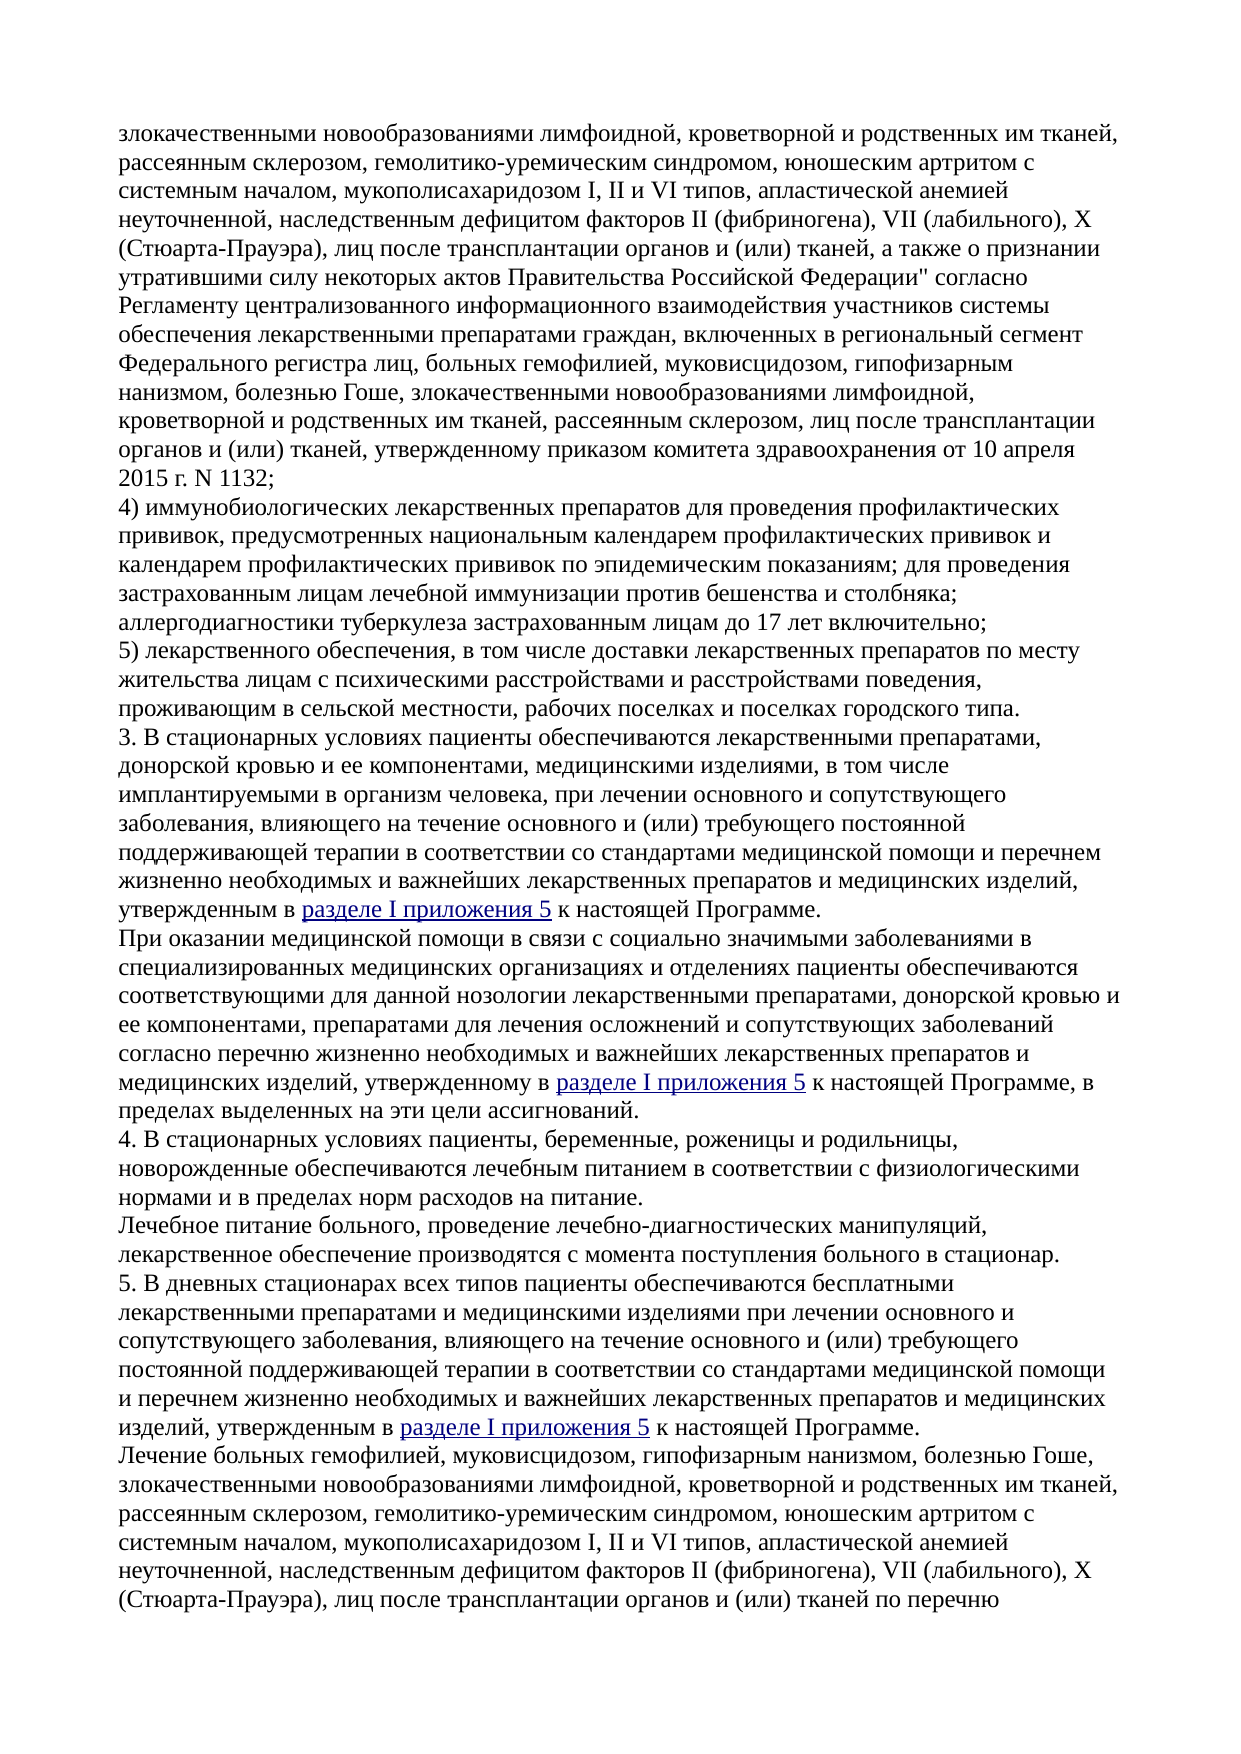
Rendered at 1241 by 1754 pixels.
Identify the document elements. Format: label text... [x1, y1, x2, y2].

text При оказании медицинской помощи в связи с социально значимыми заболеваниями в специализированных медицинских организациях и отделениях пациенты обеспечиваются соответствующими для данной нозологии лекарственными препаратами, донорской кровью и ее компонентами, препаратами для лечения осложнений и сопутствующих заболеваний согласно перечню жизненно необходимых и важнейших лекарственных препаратов и медицинских изделий, утвержденному в разделе I приложения 5 к настоящей Программе, в пределах выделенных на эти цели ассигнований. [118, 923, 1122, 1124]
text Лечение больных гемофилией, муковисцидозом, гипофизарным нанизмом, болезнью Гоше, злокачественными новообразованиями лимфоидной, кроветворной и родственных им тканей, рассеянным склерозом, гемолитико-уремическим синдромом, юношеским артритом с системным началом, мукополисахаридозом I, II и VI типов, апластической анемией неуточненной, наследственным дефицитом факторов II (фибриногена), VII (лабильного), X (Стюарта-Прауэра), лиц после трансплантации органов и (или) тканей по перечню [118, 1441, 1122, 1613]
text злокачественными новообразованиями лимфоидной, кроветворной и родственных им тканей, рассеянным склерозом, гемолитико-уремическим синдромом, юношеским артритом с системным началом, мукополисахаридозом I, II и VI типов, апластической анемией неуточненной, наследственным дефицитом факторов II (фибриногена), VII (лабильного), X (Стюарта-Прауэра), лиц после трансплантации органов и (или) тканей, а также о признании утратившими силу некоторых актов Правительства Российской Федерации" согласно Регламенту централизованного информационного взаимодействия участников системы обеспечения лекарственными препаратами граждан, включенных в региональный сегмент Федерального регистра лиц, больных гемофилией, муковисцидозом, гипофизарным нанизмом, болезнью Гоше, злокачественными новообразованиями лимфоидной, кроветворной и родственных им тканей, рассеянным склерозом, лиц после трансплантации органов и (или) тканей, утвержденному приказом комитета здравоохранения от 10 апреля 2015 г. N 1132; [118, 118, 1122, 492]
text 4. В стационарных условиях пациенты, беременные, роженицы и родильницы, новорожденные обеспечиваются лечебным питанием в соответствии с физиологическими нормами и в пределах норм расходов на питание. [118, 1124, 1122, 1211]
text 5. В дневных стационарах всех типов пациенты обеспечиваются бесплатными лекарственными препаратами и медицинскими изделиями при лечении основного и сопутствующего заболевания, влияющего на течение основного и (или) требующего постоянной поддерживающей терапии в соответствии со стандартами медицинской помощи и перечнем жизненно необходимых и важнейших лекарственных препаратов и медицинских изделий, утвержденным в разделе I приложения 5 к настоящей Программе. [118, 1268, 1122, 1441]
text 4) иммунобиологических лекарственных препаратов для проведения профилактических прививок, предусмотренных национальным календарем профилактических прививок и календарем профилактических прививок по эпидемическим показаниям; для проведения застрахованным лицам лечебной иммунизации против бешенства и столбняка; аллергодиагностики туберкулеза застрахованным лицам до 17 лет включительно; [118, 492, 1122, 636]
text Лечебное питание больного, проведение лечебно-диагностических манипуляций, лекарственное обеспечение производятся с момента поступления больного в стационар. [118, 1211, 1122, 1268]
text 5) лекарственного обеспечения, в том числе доставки лекарственных препаратов по месту жительства лицам с психическими расстройствами и расстройствами поведения, проживающим в сельской местности, рабочих поселках и поселках городского типа. [118, 636, 1122, 722]
text 3. В стационарных условиях пациенты обеспечиваются лекарственными препаратами, донорской кровью и ее компонентами, медицинскими изделиями, в том числе имплантируемыми в организм человека, при лечении основного и сопутствующего заболевания, влияющего на течение основного и (или) требующего постоянной поддерживающей терапии в соответствии со стандартами медицинской помощи и перечнем жизненно необходимых и важнейших лекарственных препаратов и медицинских изделий, утвержденным в разделе I приложения 5 к настоящей Программе. [118, 722, 1122, 923]
